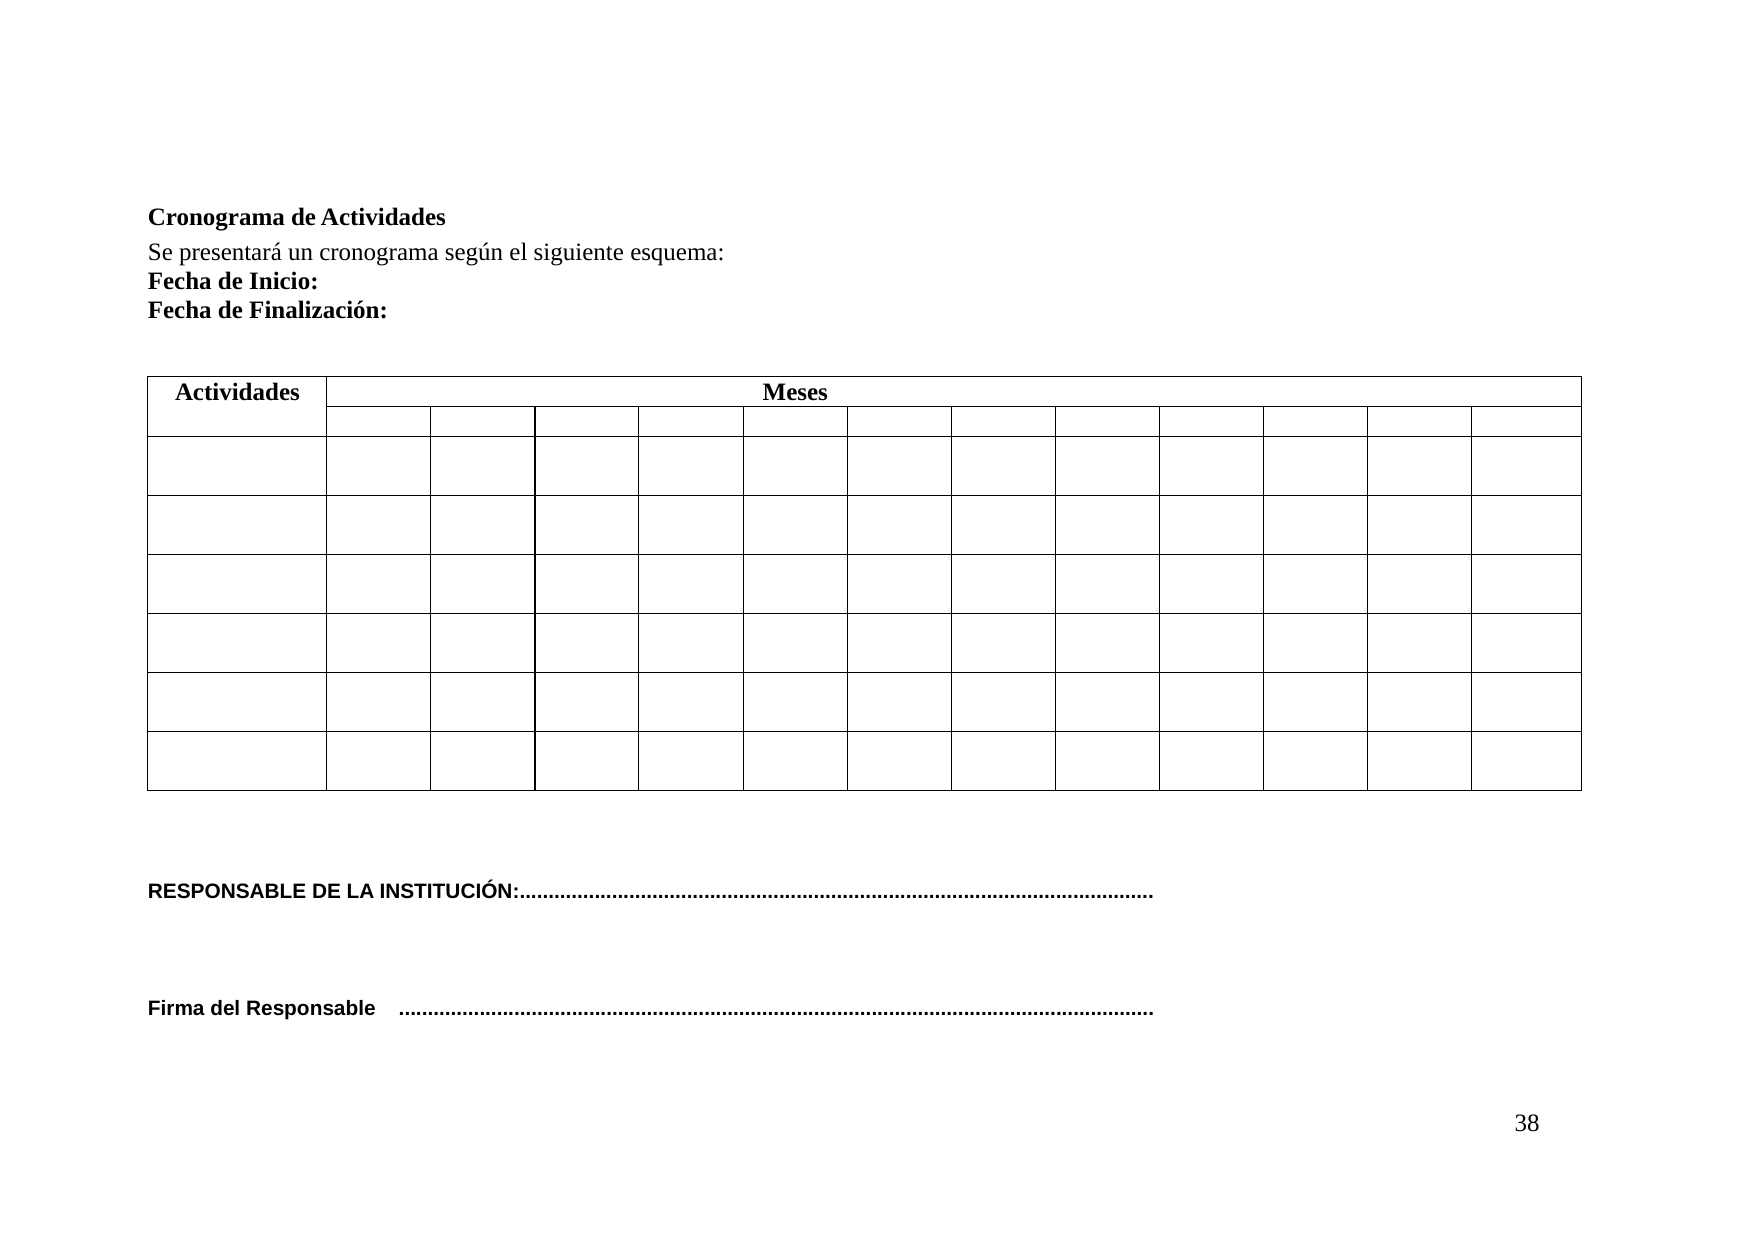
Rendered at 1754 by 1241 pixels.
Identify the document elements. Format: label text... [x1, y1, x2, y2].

table_cell [1160, 555, 1263, 613]
table_cell [536, 555, 638, 613]
table_cell [744, 673, 847, 731]
table_cell [1368, 673, 1471, 731]
table_cell [536, 407, 638, 436]
table_cell [848, 732, 951, 790]
table_cell [536, 496, 638, 554]
table_cell [848, 614, 951, 672]
table_cell [639, 732, 743, 790]
table_cell [148, 437, 326, 495]
table_cell [327, 555, 430, 613]
table_cell [1472, 407, 1581, 436]
table_cell [1056, 496, 1159, 554]
table_cell [1056, 407, 1159, 436]
table_cell [327, 496, 430, 554]
table_cell [1056, 673, 1159, 731]
table_cell [431, 673, 534, 731]
table_cell [1160, 732, 1263, 790]
table_cell [744, 437, 847, 495]
table_cell [1264, 614, 1367, 672]
table_cell [148, 732, 326, 790]
table_cell [1368, 407, 1471, 436]
table_header Actividades [148, 377, 326, 436]
subtitle RESPONSABLE DE LA INSTITUCIÓN:.............................................................................................................. [148, 878, 1577, 902]
table_cell [848, 407, 951, 436]
table_cell [848, 673, 951, 731]
table_cell [1056, 614, 1159, 672]
table_cell [744, 496, 847, 554]
table_cell [1472, 732, 1581, 790]
table_cell [536, 437, 638, 495]
table_cell [1160, 437, 1263, 495]
table_cell [536, 732, 638, 790]
table_cell [639, 437, 743, 495]
table_cell [848, 496, 951, 554]
table_cell [1160, 496, 1263, 554]
subtitle Cronograma de Actividades [148, 202, 1577, 231]
table_cell [952, 496, 1055, 554]
table_header [1471, 377, 1581, 406]
table_cell [1264, 437, 1367, 495]
table_cell [639, 407, 743, 436]
table_cell [1056, 555, 1159, 613]
table_cell [1264, 496, 1367, 554]
table_cell [952, 437, 1055, 495]
table_cell [639, 555, 743, 613]
table_cell [1264, 673, 1367, 731]
table_cell [639, 496, 743, 554]
table_cell [148, 555, 326, 613]
table_cell [1264, 407, 1367, 436]
table_cell [952, 614, 1055, 672]
table_cell [1160, 407, 1263, 436]
table_cell [148, 496, 326, 554]
table_cell [1472, 555, 1581, 613]
table_cell [1472, 496, 1581, 554]
table_cell [431, 732, 534, 790]
table_cell [148, 673, 326, 731]
table_cell [327, 732, 430, 790]
table_cell [327, 437, 430, 495]
table_cell [1368, 555, 1471, 613]
table_header [1263, 377, 1367, 406]
table_cell [431, 496, 534, 554]
table_cell [1160, 614, 1263, 672]
table_cell [952, 555, 1055, 613]
table_cell [744, 407, 847, 436]
subtitle Firma del Responsable ................................................................................................................................... [148, 996, 1577, 1020]
table_cell [744, 614, 847, 672]
table_header [1368, 377, 1471, 406]
table_cell [848, 437, 951, 495]
text Se presentará un cronograma según el siguiente esquema: [148, 237, 1577, 266]
text Fecha de Finalización: [148, 295, 1577, 323]
table_header Meses [327, 377, 1263, 406]
table_cell [952, 407, 1055, 436]
table_cell [431, 555, 534, 613]
table_cell [639, 673, 743, 731]
table_cell [1368, 496, 1471, 554]
table_cell [639, 614, 743, 672]
table_cell [848, 555, 951, 613]
table_cell [148, 614, 326, 672]
table_cell [327, 614, 430, 672]
table_cell [1160, 673, 1263, 731]
table_cell [327, 407, 430, 436]
table_cell [431, 614, 534, 672]
text Fecha de Inicio: [148, 266, 1577, 295]
table_cell [952, 732, 1055, 790]
table_cell [744, 555, 847, 613]
table_cell [1056, 732, 1159, 790]
table_cell [536, 673, 638, 731]
table_cell [431, 437, 534, 495]
table_cell [1472, 437, 1581, 495]
table_cell [327, 673, 430, 731]
table_cell [1264, 732, 1367, 790]
table_cell [1368, 437, 1471, 495]
table_cell [1368, 732, 1471, 790]
table_cell [1056, 437, 1159, 495]
table_cell [744, 732, 847, 790]
table_cell [1264, 555, 1367, 613]
table_cell [536, 614, 638, 672]
table_cell [1368, 614, 1471, 672]
table_cell [431, 407, 534, 436]
table_cell [1472, 673, 1581, 731]
table_cell [1472, 614, 1581, 672]
table_cell [952, 673, 1055, 731]
